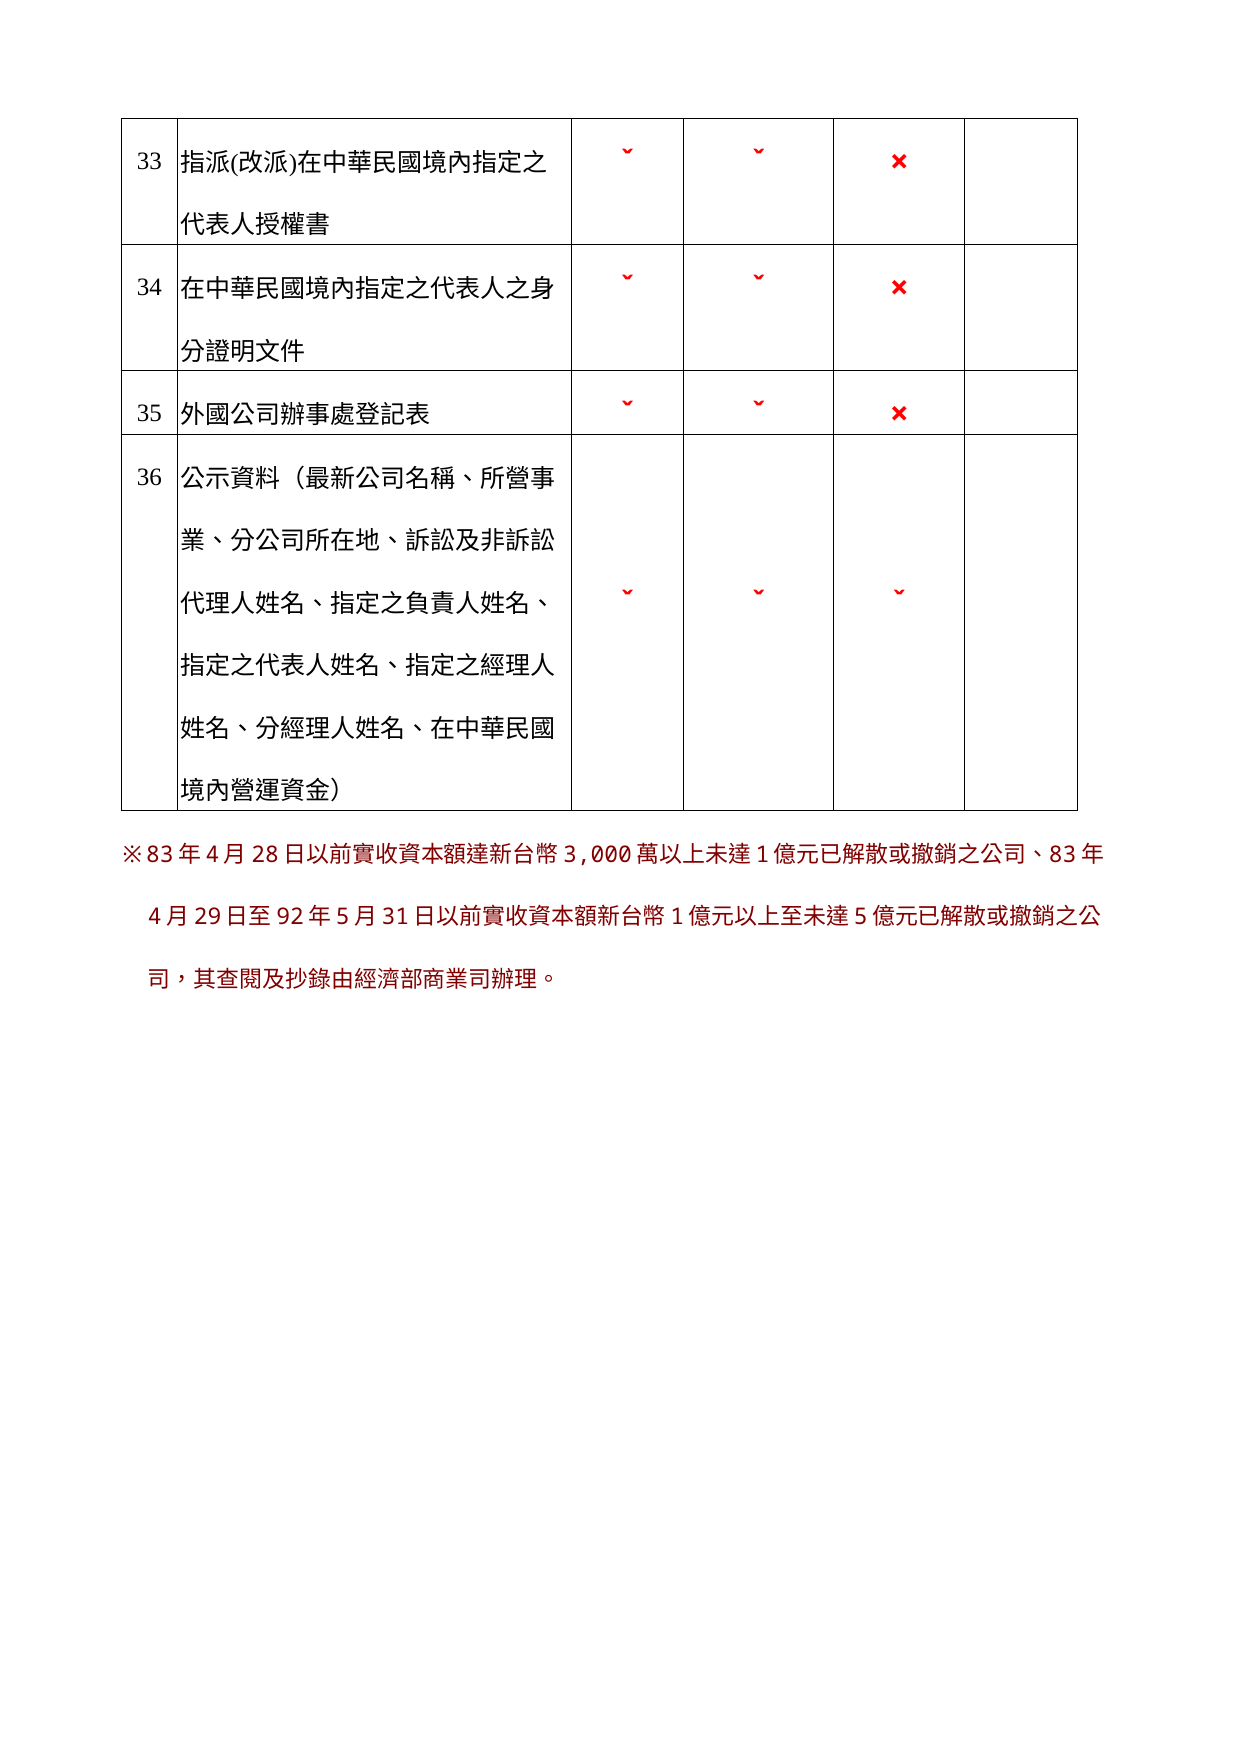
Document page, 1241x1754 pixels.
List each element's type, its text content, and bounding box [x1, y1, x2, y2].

table_cell 35 [122, 371, 177, 433]
table_cell ˇ [572, 371, 683, 433]
table_cell ˇ [572, 119, 683, 244]
table_cell 在中華民國境內指定之代表人之身分證明文件 [178, 245, 571, 370]
table_cell [965, 245, 1077, 370]
table_cell ˇ [684, 245, 833, 370]
table_cell ˇ [834, 435, 964, 809]
table_cell × [834, 119, 964, 244]
table_cell 公示資料（最新公司名稱、所營事業、分公司所在地、訴訟及非訴訟代理人姓名、指定之負責人姓名、指定之代表人姓名、指定之經理人姓名、分經理人姓名、在中華民國境內營運資金） [178, 435, 571, 809]
table_cell ˇ [572, 435, 683, 809]
table_cell × [834, 245, 964, 370]
table_cell [965, 119, 1077, 244]
text ※83年4月28日以前實收資本額達新台幣3,000萬以上未達1億元已解散或撤銷之公司、83年4月29日至92年5月31日以前實收資本額新台幣1億元以上至未達5億元已解散或撤銷之公司，其查閱及抄錄由經濟部商業司辦理。 [118, 811, 1107, 998]
table_cell ˇ [684, 119, 833, 244]
table_cell 36 [122, 435, 177, 809]
table_cell 指派(改派)在中華民國境內指定之代表人授權書 [178, 119, 571, 244]
table_cell [965, 435, 1077, 809]
table_cell ˇ [684, 435, 833, 809]
table_cell 34 [122, 245, 177, 370]
table_cell [965, 371, 1077, 433]
table_cell 33 [122, 119, 177, 244]
table_cell ˇ [572, 245, 683, 370]
table_cell × [834, 371, 964, 433]
table_cell ˇ [684, 371, 833, 433]
table_cell 外國公司辦事處登記表 [178, 371, 571, 433]
